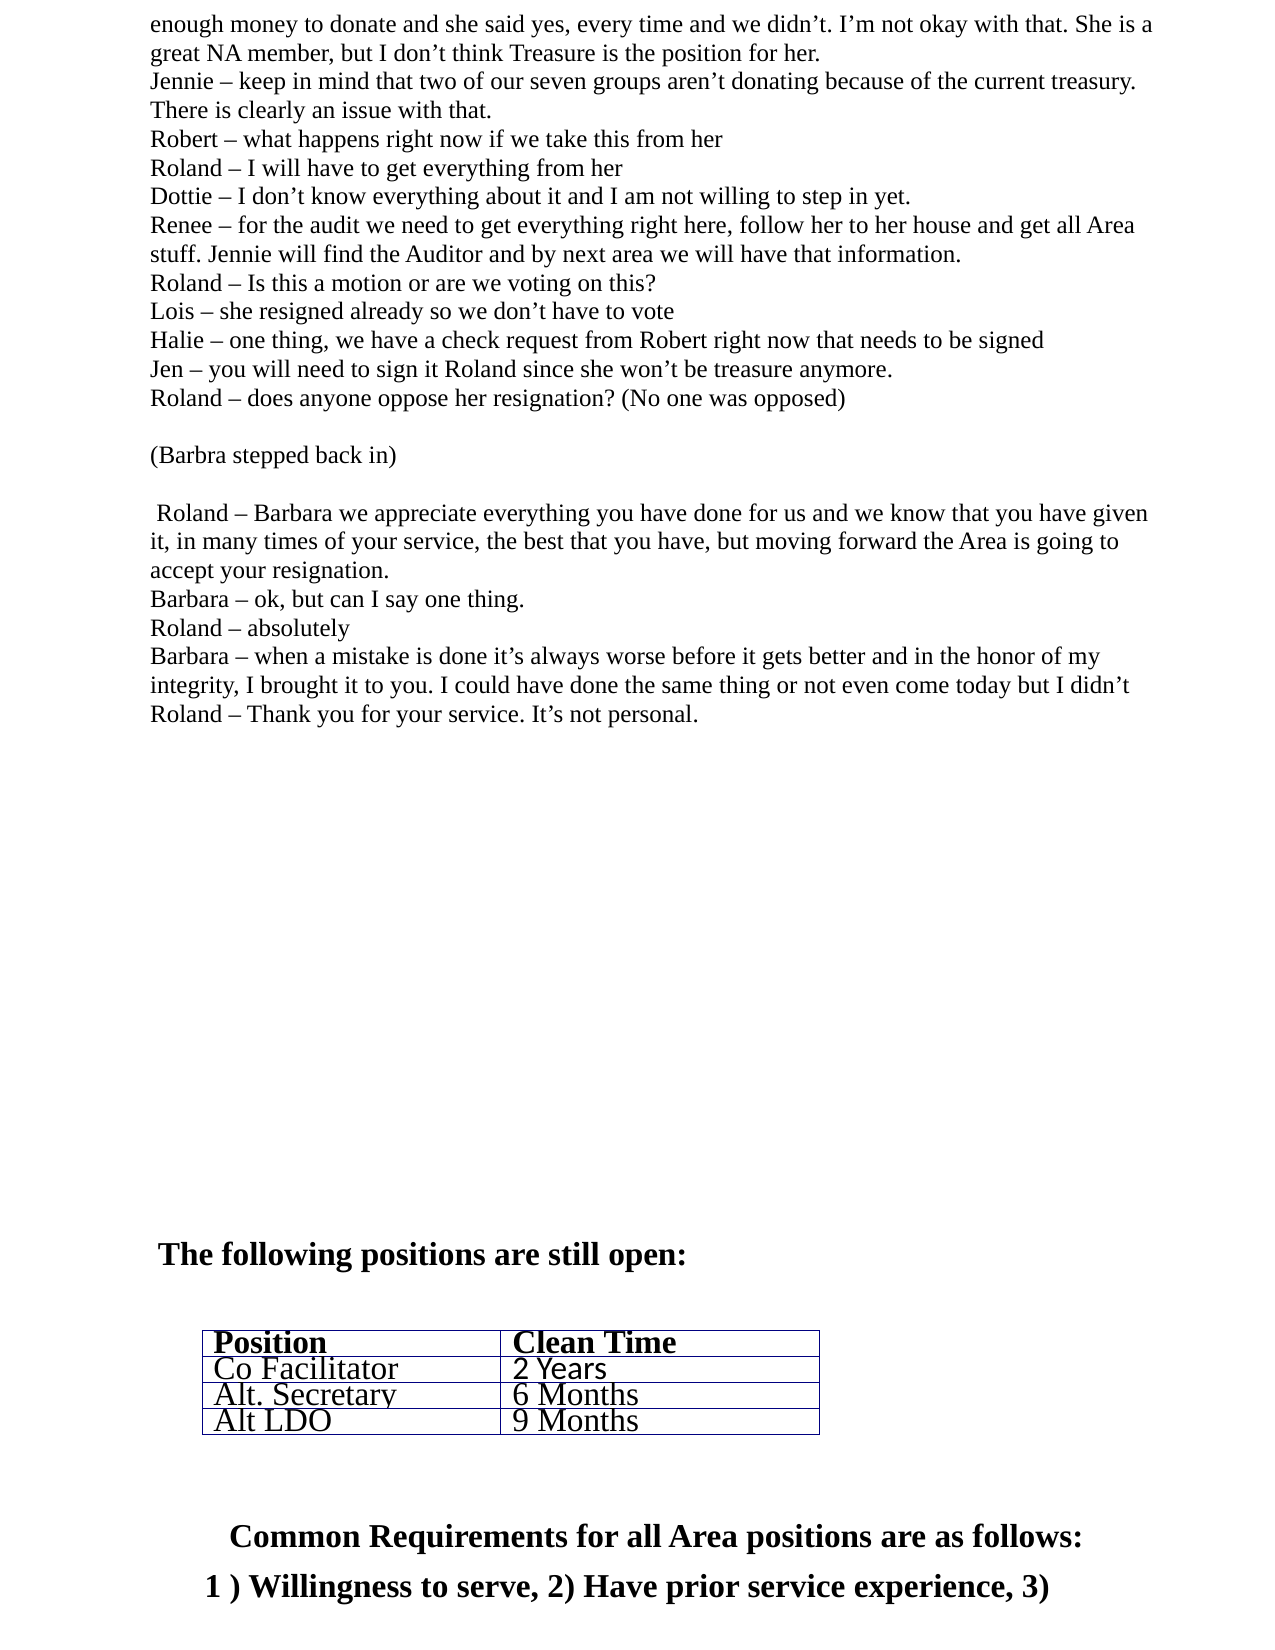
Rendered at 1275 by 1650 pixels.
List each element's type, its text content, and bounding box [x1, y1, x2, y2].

table_cell 6 Months [501, 1383, 819, 1408]
text enough money to donate and she said yes, every time and we didn’t. I’m not okay with that. She is a great NA member, but I don’t think Treasure is the position for her. [150, 9, 1162, 67]
text Jen – you will need to sign it Roland since she won’t be treasure anymore. [150, 354, 1162, 383]
text Barbara – ok, but can I say one thing. [150, 584, 1162, 613]
table_cell Alt. Secretary [203, 1383, 500, 1408]
text Barbara – when a mistake is done it’s always worse before it gets better and in the honor of my integrity, I brought it to you. I could have done the same thing or not even come today but I didn’t [150, 642, 1162, 699]
text Renee – for the audit we need to get everything right here, follow her to her house and get all Area stuff. Jennie will find the Auditor and by next area we will have that information. [150, 211, 1162, 268]
text Roland – I will have to get everything from her [150, 153, 1162, 182]
text Roland – does anyone oppose her resignation? (No one was opposed) [150, 383, 1162, 412]
text Roland – absolutely [150, 613, 1162, 642]
text Lois – she resigned already so we don’t have to vote [150, 297, 1162, 326]
text Roland – Is this a motion or are we voting on this? [150, 268, 1162, 297]
table_cell Co Facilitator [203, 1357, 500, 1382]
text Roland – Thank you for your service. It’s not personal. [150, 699, 1162, 728]
text Jennie – keep in mind that two of our seven groups aren’t donating because of the current treasury. There is clearly an issue with that. [150, 67, 1162, 124]
text 1 ) Willingness to serve, 2) Have prior service experience, 3) Working knowledge of the 12 Steps and 12 traditions of Narcotics Anonymous 4) Ability to lead, communicate and organize, 5) Able to give time and resources [231, 1574, 569, 1603]
text Common Requirements for all Area positions are as follows: [150, 1525, 1162, 1554]
text Robert – what happens right now if we take this from her [150, 124, 1162, 153]
text (Barbra stepped back in) [150, 441, 1162, 469]
text Dottie – I don’t know everything about it and I am not willing to step in yet. [150, 182, 1162, 211]
table_cell 2 Years [501, 1357, 819, 1382]
table_header Position [203, 1331, 500, 1356]
text 1 ) Willingness to serve, 2) Have prior service experience, 3) Working knowledge of the 12 Steps and 12 traditions of Narcotics Anonymous 4) Ability to lead, communicate and organize, 5) Able to give time and resources [566, 1574, 1043, 1603]
text Roland – Barbara we appreciate everything you have done for us and we know that you have given it, in many times of your service, the best that you have, but moving forward the Area is going to accept your resignation. [150, 498, 1162, 584]
table_cell 9 Months [501, 1409, 819, 1434]
text Halie – one thing, we have a check request from Robert right now that needs to be signed [150, 326, 1162, 354]
table_header Clean Time Requirement [501, 1331, 819, 1356]
table_cell Alt LDO [203, 1409, 500, 1434]
subtitle The following positions are still open: [150, 1234, 1162, 1272]
